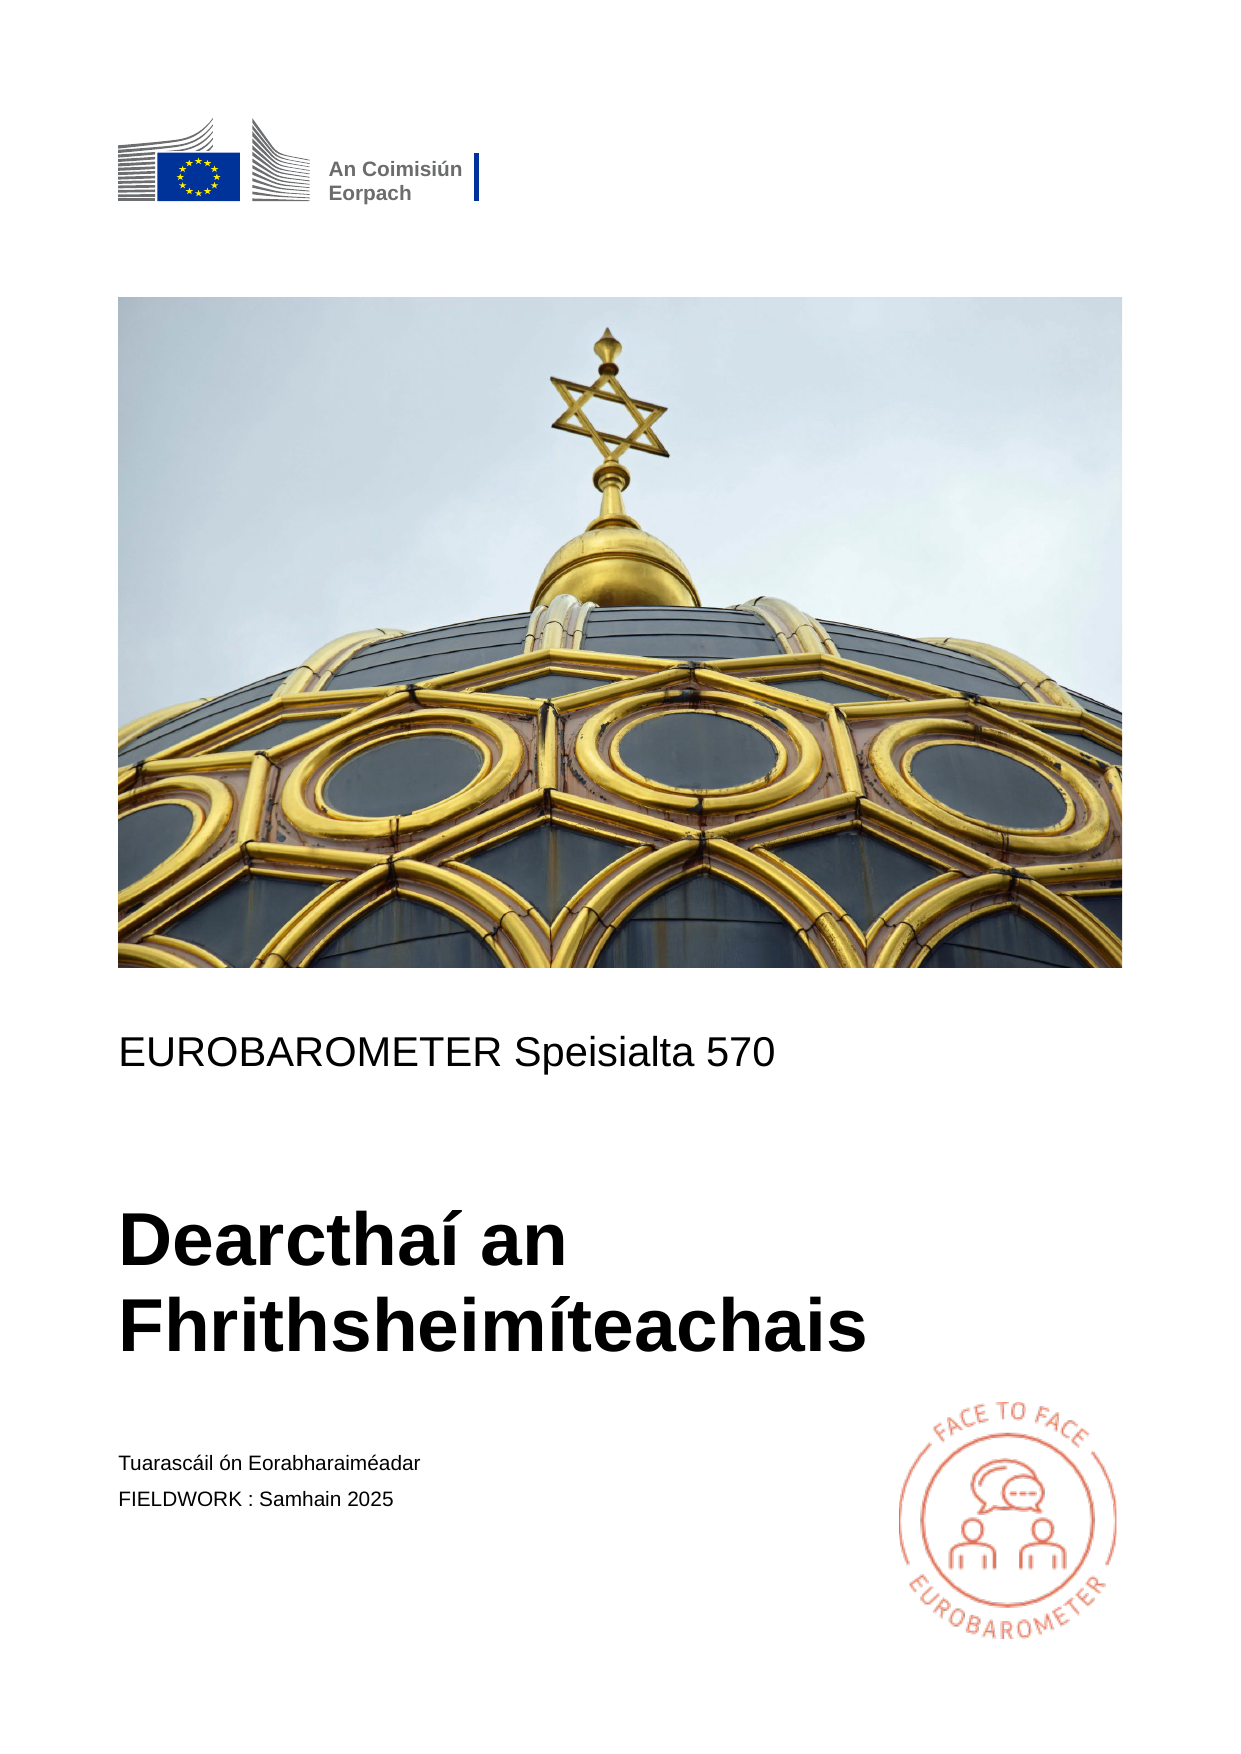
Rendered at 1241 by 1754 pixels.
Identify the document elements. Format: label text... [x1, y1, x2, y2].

picture [899, 1402, 1117, 1639]
text Dearcthaí an Fhrithsheimíteachais [118, 1195, 1122, 1367]
picture [118, 297, 1123, 968]
text EUROBAROMETER Speisialta 570 [118, 1027, 1122, 1075]
text FIELDWORK : Samhain 2025 [118, 1487, 899, 1511]
text Tuarascáil ón Eorabharaiméadar [118, 1451, 899, 1475]
